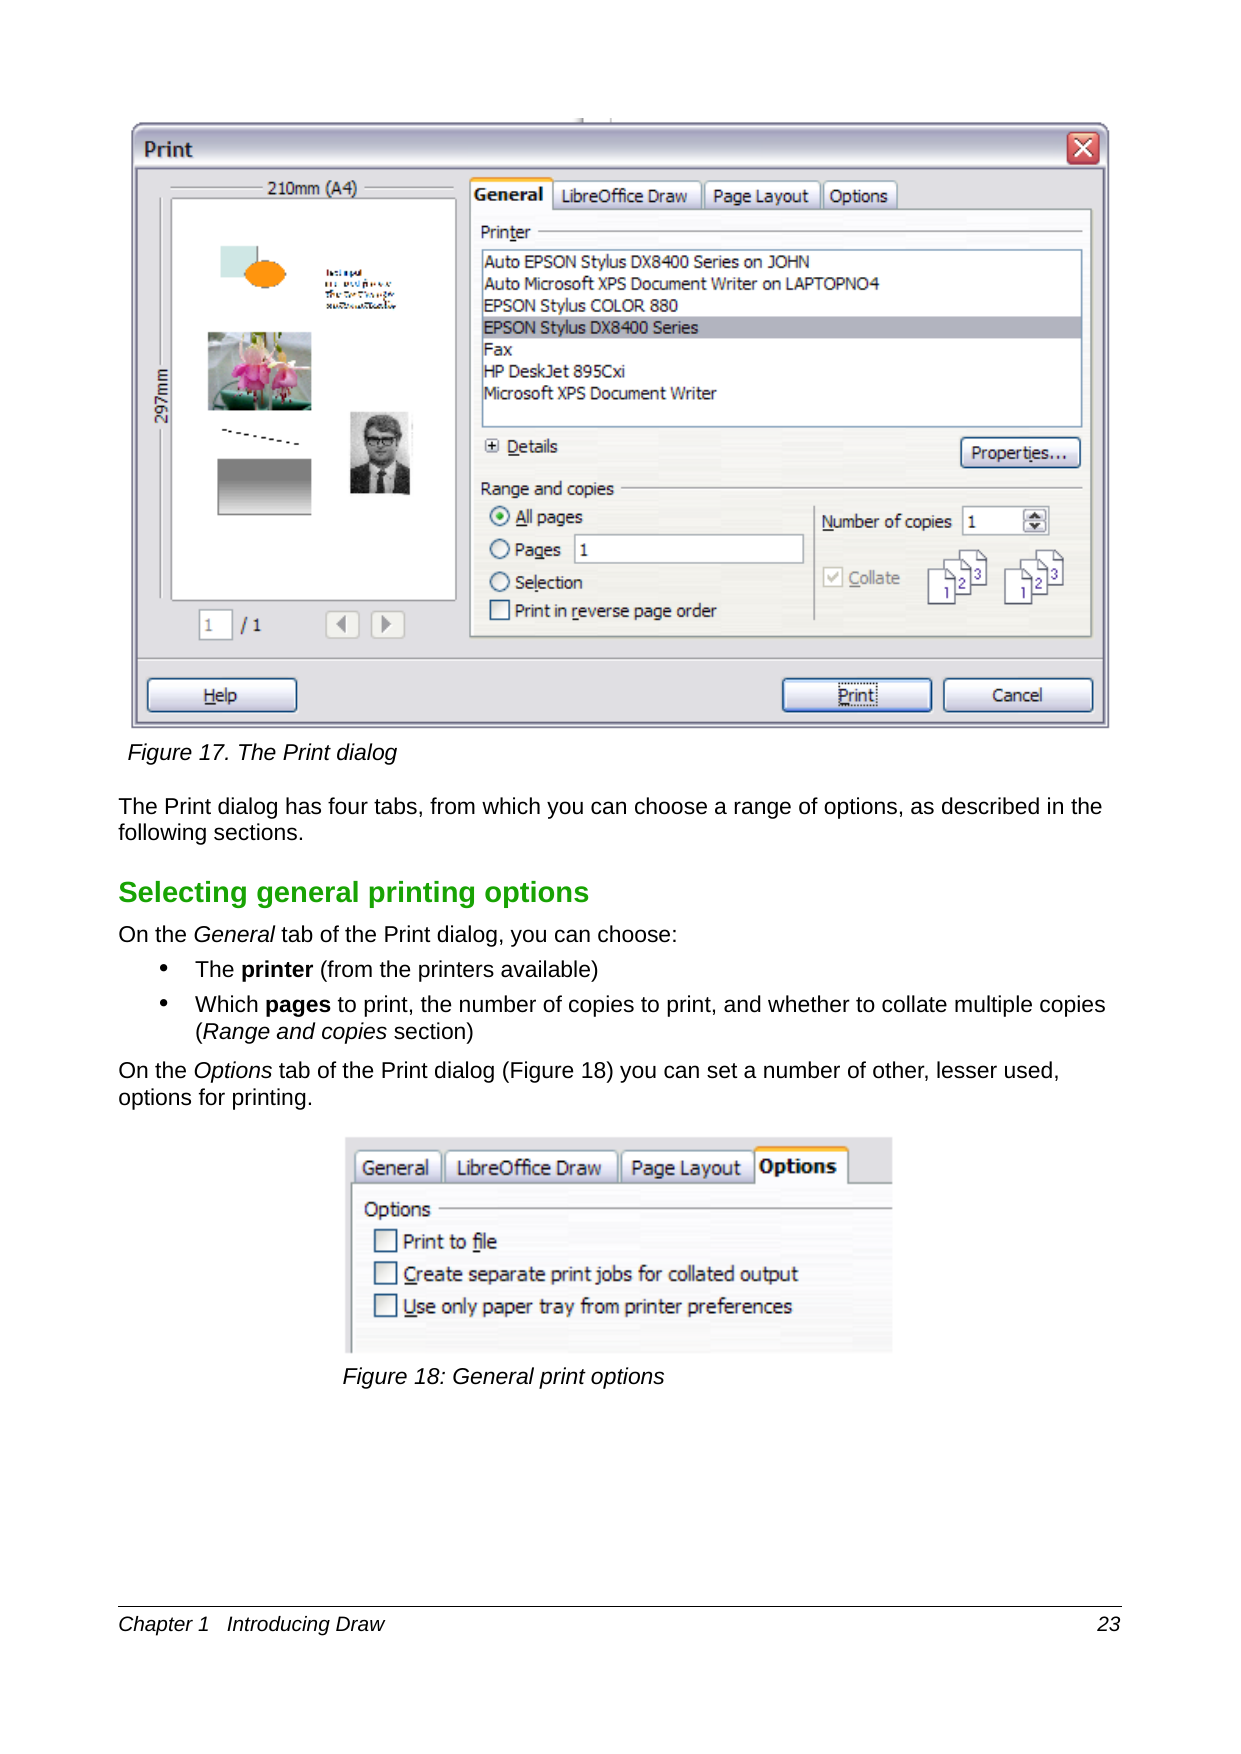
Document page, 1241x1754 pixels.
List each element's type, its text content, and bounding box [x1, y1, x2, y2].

subtitle Selecting general printing options [118, 875, 1122, 908]
picture [342, 1134, 898, 1357]
text Figure 17. The Print dialog [127, 739, 1113, 765]
picture [127, 118, 1114, 733]
text Figure 18: General print options [342, 1363, 898, 1389]
list On the General tab of the Print dialog, you can choose: [118, 921, 1122, 947]
text On the Options tab of the Print dialog (Figure 18) you can set a number of other, lesser used, options for printing. [118, 1057, 1122, 1110]
list Which pages to print, the number of copies to print, and whether to collate multiple copies (Range and copies section) [156, 989, 1122, 1045]
list The Print dialog has four tabs, from which you can choose a range of options, as described in the following sections. [118, 793, 1122, 846]
list The printer (from the printers available) [156, 954, 1122, 983]
